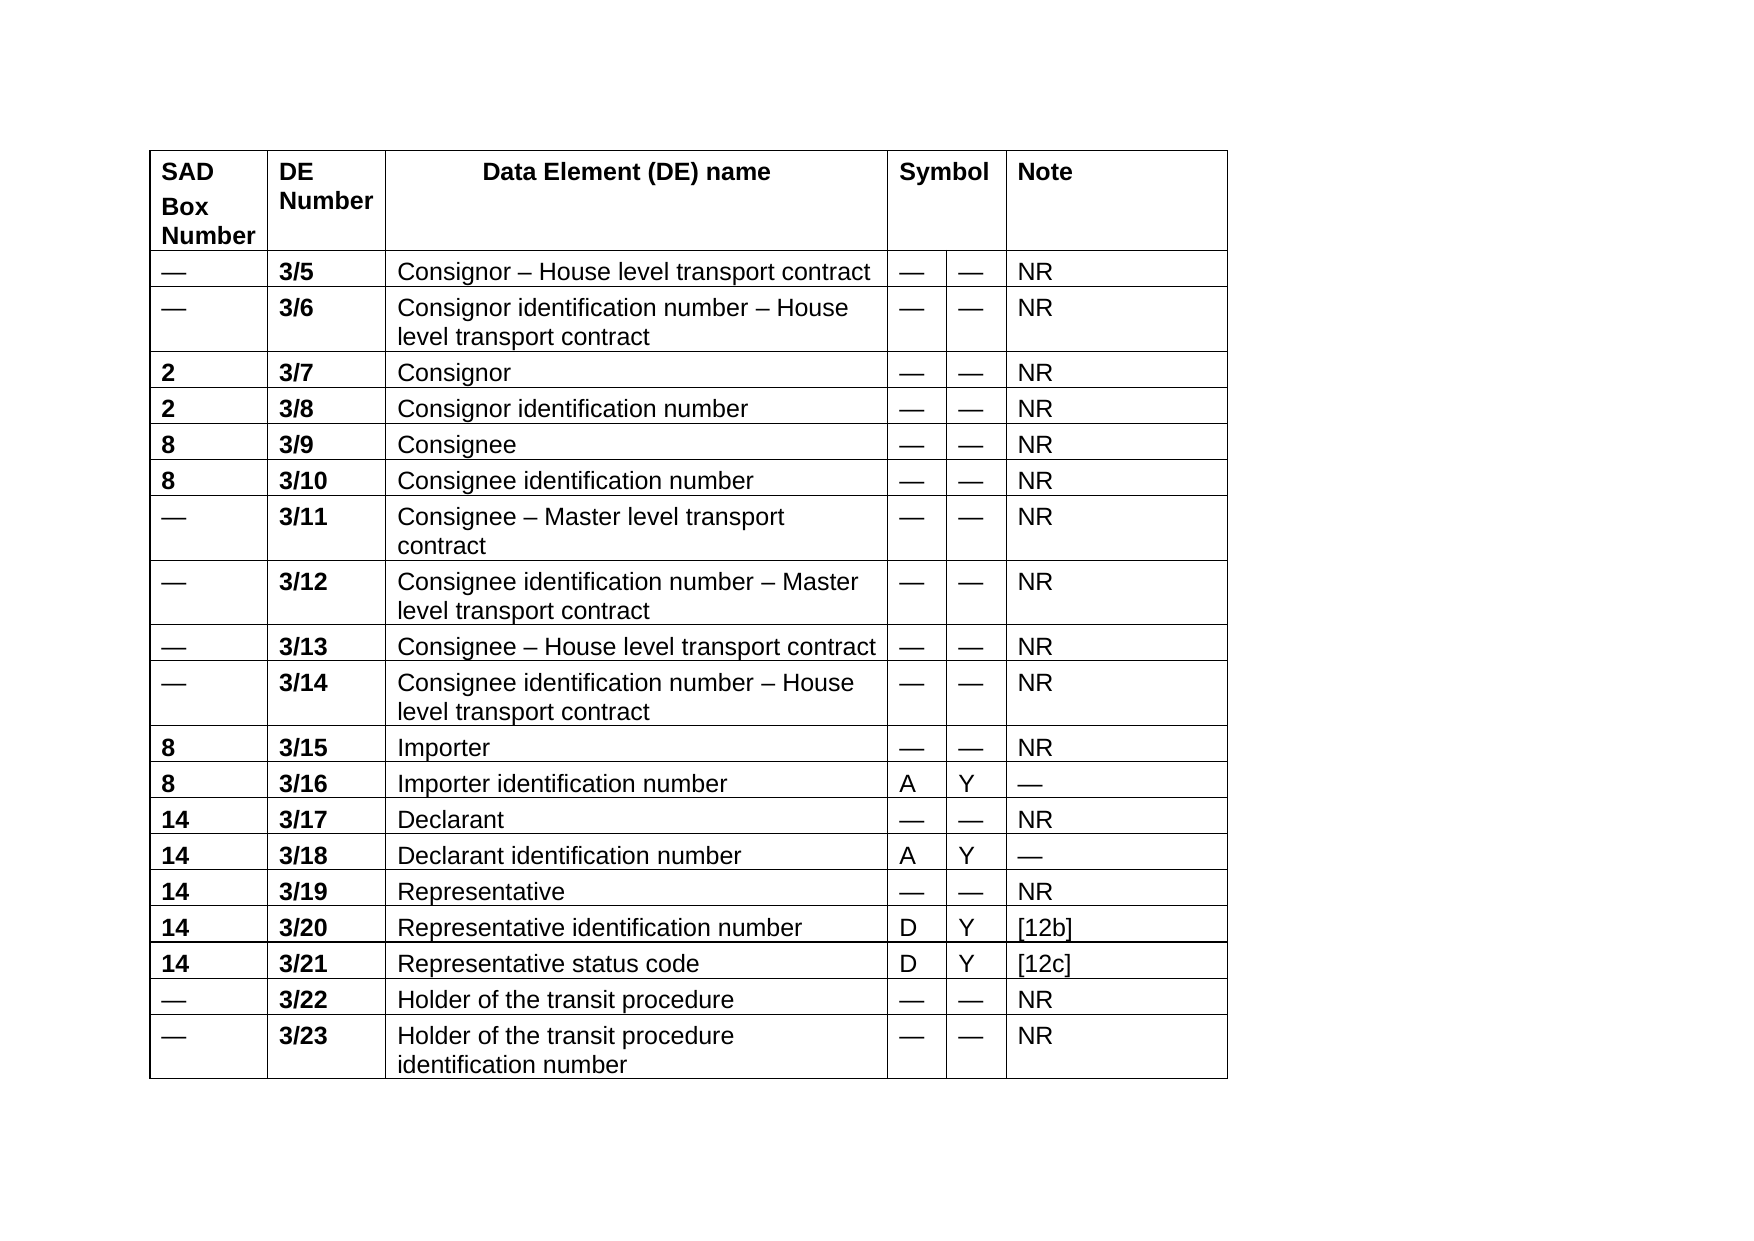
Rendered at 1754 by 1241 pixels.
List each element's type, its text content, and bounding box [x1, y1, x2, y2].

table_cell D [888, 943, 946, 977]
table_cell Declarant identification number [386, 834, 887, 869]
table_cell — [947, 798, 1006, 833]
table_cell — [151, 251, 267, 286]
table_cell — [947, 251, 1006, 286]
table_header Note [1007, 151, 1227, 250]
table_cell A [888, 834, 946, 869]
table_cell Representative [386, 870, 887, 905]
table_cell — [888, 496, 946, 559]
table_cell 8 [151, 726, 267, 761]
table_cell — [947, 870, 1006, 905]
table_cell — [888, 287, 946, 351]
table_cell — [888, 798, 946, 833]
table_cell — [947, 496, 1006, 559]
table_cell 3/21 [268, 943, 385, 977]
table_cell — [888, 726, 946, 761]
table_cell 3/9 [268, 424, 385, 459]
table_header DE Number [268, 151, 385, 250]
table_cell — [151, 979, 267, 1013]
table_cell Y [947, 906, 1006, 941]
table_cell Y [947, 943, 1006, 977]
table_cell 3/19 [268, 870, 385, 905]
table_cell Y [947, 762, 1006, 797]
table_cell NR [1007, 496, 1227, 559]
table_cell Holder of the transit procedure identification number [386, 1015, 887, 1078]
table_cell — [947, 726, 1006, 761]
table_cell 3/22 [268, 979, 385, 1013]
table_cell Consignor identification number – House level transport contract [386, 287, 887, 351]
table_cell 3/10 [268, 460, 385, 495]
table_cell — [947, 287, 1006, 351]
table_cell NR [1007, 561, 1227, 624]
table_cell 14 [151, 906, 267, 941]
table_cell Declarant [386, 798, 887, 833]
table_cell NR [1007, 287, 1227, 351]
table_cell [12b] [1007, 906, 1227, 941]
table_cell NR [1007, 661, 1227, 725]
table_cell NR [1007, 251, 1227, 286]
table_cell 3/8 [268, 388, 385, 423]
table_cell — [151, 287, 267, 351]
table_cell 14 [151, 834, 267, 869]
table_cell — [888, 870, 946, 905]
table_cell NR [1007, 424, 1227, 459]
table_cell 3/11 [268, 496, 385, 559]
table_cell [12c] [1007, 943, 1227, 977]
table_cell — [947, 424, 1006, 459]
table_cell 3/12 [268, 561, 385, 624]
table_cell — [888, 424, 946, 459]
table_cell — [888, 388, 946, 423]
table_cell Holder of the transit procedure [386, 979, 887, 1013]
table_cell NR [1007, 798, 1227, 833]
table_cell — [947, 352, 1006, 387]
table_cell — [947, 460, 1006, 495]
table_cell 14 [151, 798, 267, 833]
table_cell — [151, 561, 267, 624]
table_cell — [947, 661, 1006, 725]
table_cell NR [1007, 870, 1227, 905]
table_cell NR [1007, 352, 1227, 387]
table_cell — [151, 496, 267, 559]
table_cell 3/18 [268, 834, 385, 869]
table_cell — [1007, 834, 1227, 869]
table_cell — [151, 661, 267, 725]
table_cell — [888, 460, 946, 495]
table_cell — [947, 625, 1006, 660]
table_cell — [888, 561, 946, 624]
table_cell 14 [151, 943, 267, 977]
table_cell — [947, 1015, 1006, 1078]
table_cell 2 [151, 352, 267, 387]
table_cell Consignee [386, 424, 887, 459]
table_cell 3/17 [268, 798, 385, 833]
table_cell 8 [151, 460, 267, 495]
table_cell 14 [151, 870, 267, 905]
table_cell — [947, 979, 1006, 1013]
table_cell 3/15 [268, 726, 385, 761]
table_cell NR [1007, 460, 1227, 495]
table_cell Consignor – House level transport contract [386, 251, 887, 286]
table_cell Importer [386, 726, 887, 761]
table_cell D [888, 906, 946, 941]
table_cell 3/23 [268, 1015, 385, 1078]
table_cell 3/5 [268, 251, 385, 286]
table_cell — [947, 388, 1006, 423]
table_cell 3/7 [268, 352, 385, 387]
table_cell NR [1007, 388, 1227, 423]
table_cell — [888, 661, 946, 725]
table_cell — [888, 352, 946, 387]
table_cell — [947, 561, 1006, 624]
table_cell Importer identification number [386, 762, 887, 797]
table_cell Consignee – House level transport contract [386, 625, 887, 660]
table_cell — [888, 625, 946, 660]
table_cell 8 [151, 762, 267, 797]
table_cell Consignor [386, 352, 887, 387]
table_cell NR [1007, 625, 1227, 660]
table_cell Representative identification number [386, 906, 887, 941]
table_cell — [888, 251, 946, 286]
table_cell 2 [151, 388, 267, 423]
table_cell — [888, 1015, 946, 1078]
table_cell Representative status code [386, 943, 887, 977]
table_cell 3/6 [268, 287, 385, 351]
table_cell Y [947, 834, 1006, 869]
table_cell Consignor identification number [386, 388, 887, 423]
table_cell 8 [151, 424, 267, 459]
table_cell Consignee identification number [386, 460, 887, 495]
table_cell 3/13 [268, 625, 385, 660]
table_cell — [151, 1015, 267, 1078]
table_cell NR [1007, 979, 1227, 1013]
table_cell Consignee identification number – House level transport contract [386, 661, 887, 725]
table_cell — [151, 625, 267, 660]
table_header Data Element (DE) name [386, 151, 887, 250]
table_header SAD Box Number [151, 151, 267, 250]
table_cell Consignee identification number – Master level transport contract [386, 561, 887, 624]
table_cell 3/16 [268, 762, 385, 797]
table_cell A [888, 762, 946, 797]
table_header Symbol [888, 151, 1006, 250]
table_cell — [888, 979, 946, 1013]
table_cell Consignee – Master level transport contract [386, 496, 887, 559]
table_cell — [1007, 762, 1227, 797]
table_cell 3/14 [268, 661, 385, 725]
table_cell NR [1007, 726, 1227, 761]
table_cell NR [1007, 1015, 1227, 1078]
table_cell 3/20 [268, 906, 385, 941]
